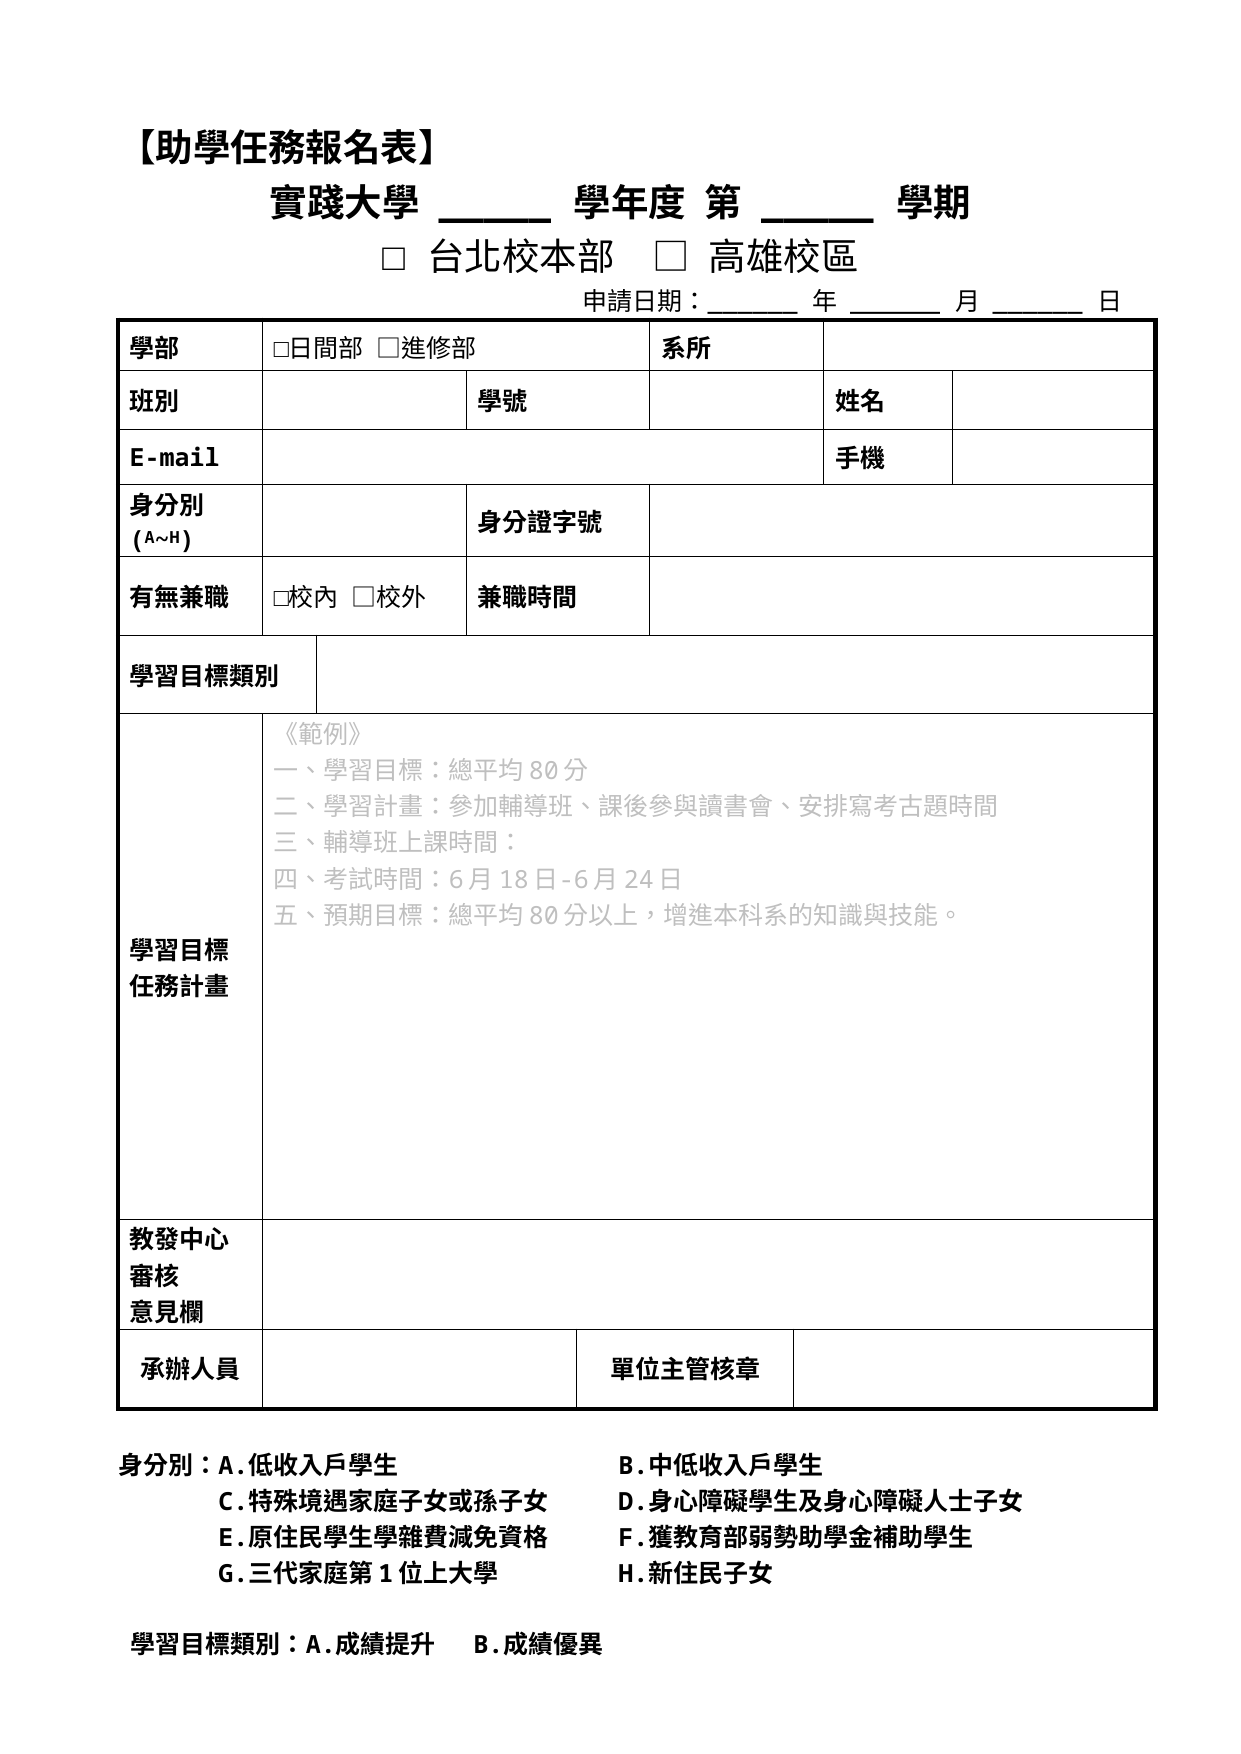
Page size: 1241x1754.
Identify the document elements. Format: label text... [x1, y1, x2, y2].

text □ 台北校本部 □ 高雄校區 [118, 227, 1122, 281]
table_cell 姓名 [824, 371, 952, 429]
table_header [824, 322, 1153, 370]
table_cell 單位主管核章 [577, 1330, 793, 1406]
text E.原住民學生學雜費減免資格 F.獲教育部弱勢助學金補助學生 [168, 1518, 1122, 1554]
table_cell [650, 371, 823, 429]
table_header 系所 [650, 322, 823, 370]
table_cell [650, 485, 1153, 556]
table_cell [263, 1220, 1153, 1328]
table_cell 手機 [824, 430, 952, 483]
text 申請日期：______ 年 ______ 月 ______ 日 [118, 281, 1122, 318]
text 實踐大學 _____ 學年度 第 _____ 學期 [118, 172, 1122, 227]
table_cell [317, 636, 1153, 713]
text 【助學任務報名表】 [118, 118, 1122, 172]
table_cell 有無兼職 [120, 557, 262, 634]
text 學習目標類別：A.成績提升 B.成績優異 [118, 1624, 1122, 1660]
table_cell 身分別 (A~H) [120, 485, 262, 556]
table_cell [263, 1330, 576, 1406]
table_cell [650, 557, 1153, 634]
table_cell 教發中心審核 意見欄 [120, 1220, 262, 1328]
table_cell 班別 [120, 371, 262, 429]
table_cell 學習目標類別 [120, 636, 316, 713]
table_header 學部 [120, 322, 262, 370]
text G.三代家庭第1位上大學 H.新住民子女 [168, 1554, 1122, 1590]
table_cell [263, 430, 823, 483]
table_cell E-mail [120, 430, 262, 483]
table_cell 承辦人員 [120, 1330, 262, 1406]
table_cell 兼職時間 [467, 557, 649, 634]
table_cell 學習目標任務計畫 [120, 714, 262, 1219]
table_cell 身分證字號 [467, 485, 649, 556]
table_cell [263, 371, 466, 429]
table_cell [953, 371, 1153, 429]
table_cell [953, 430, 1153, 483]
table_cell 《範例》 一、學習目標：總平均80分 二、學習計畫：參加輔導班、課後參與讀書會、安排寫考古題時間 三、輔導班上課時間： 四、考試時間：6月18日-6月24日 五、預期目標：總平均80分以上，增進本科系的知識與技能。 [263, 714, 1153, 1219]
table_header □日間部 □進修部 [263, 322, 649, 370]
text 身分別：A.低收入戶學生 B.中低收入戶學生 [118, 1445, 1122, 1481]
table_cell [794, 1330, 1153, 1406]
text C.特殊境遇家庭子女或孫子女 D.身心障礙學生及身心障礙人士子女 [168, 1481, 1122, 1518]
table_cell [263, 485, 466, 556]
table_cell □校內 □校外 [263, 557, 466, 634]
table_cell 學號 [467, 371, 649, 429]
